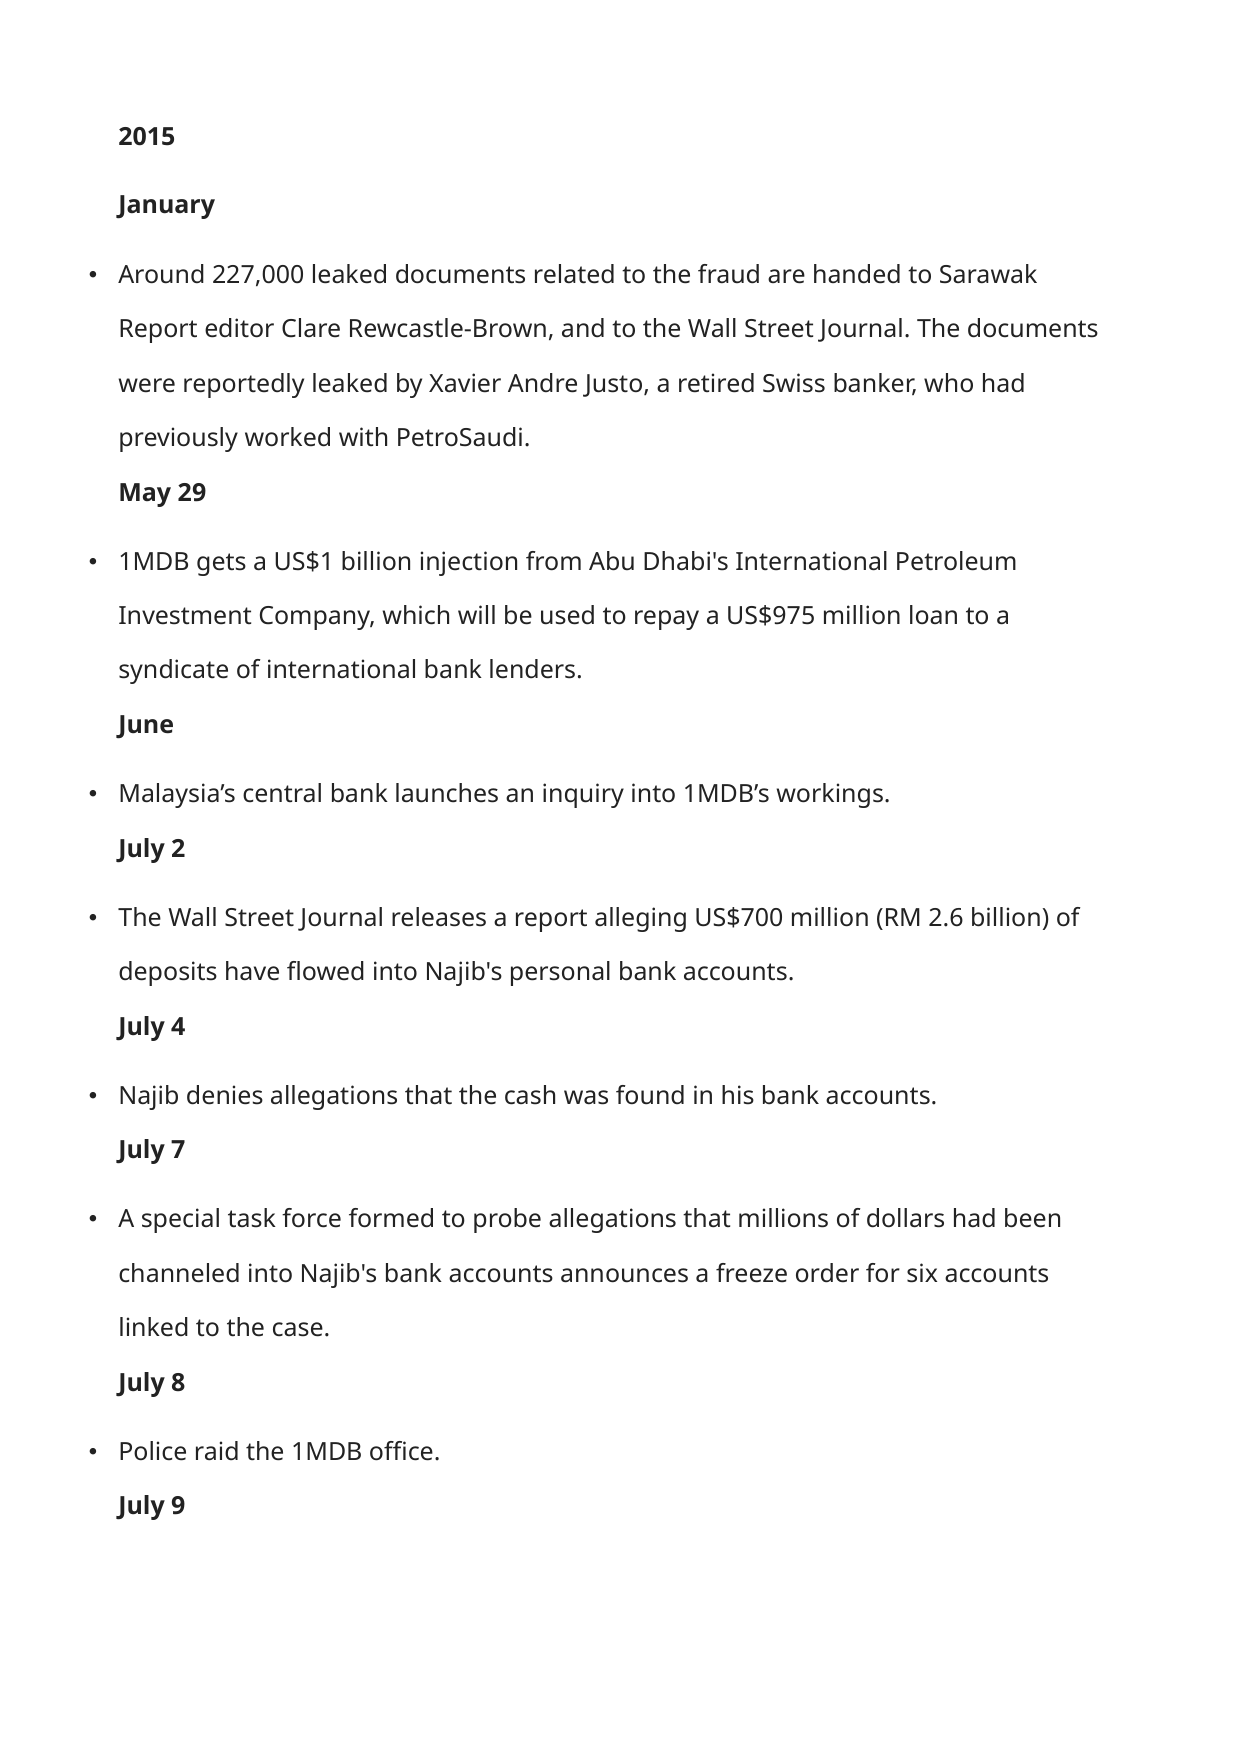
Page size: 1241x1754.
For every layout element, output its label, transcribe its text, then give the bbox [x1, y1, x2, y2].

text January [118, 187, 1122, 221]
text July 9 [118, 1488, 1122, 1522]
text July 2 [118, 830, 1122, 864]
list Around 227,000 leaked documents related to the fraud are handed to Sarawak Report editor Clare Rewcastle-Brown, and to the Wall Street Journal. The documents were reportedly leaked by Xavier Andre Justo, a retired Swiss banker, who had previously worked with PetroSaudi. [118, 256, 1122, 454]
list Malaysia’s central bank launches an inquiry into 1MDB’s workings. [118, 776, 1122, 810]
list 1MDB gets a US$1 billion injection from Abu Dhabi's International Petroleum Investment Company, which will be used to repay a US$975 million loan to a syndicate of international bank lenders. [118, 543, 1122, 686]
text 2015 [118, 118, 1122, 152]
list Police raid the 1MDB office. [118, 1433, 1122, 1467]
text June [118, 707, 1122, 741]
list The Wall Street Journal releases a report alleging US$700 million (RM 2.6 billion) of deposits have flowed into Najib's personal bank accounts. [118, 899, 1122, 988]
text July 8 [118, 1364, 1122, 1398]
list Najib denies allegations that the cash was found in his bank accounts. [118, 1077, 1122, 1111]
text May 29 [118, 474, 1122, 508]
text July 4 [118, 1008, 1122, 1042]
list A special task force formed to probe allegations that millions of dollars had been channeled into Najib's bank accounts announces a freeze order for six accounts linked to the case. [118, 1201, 1122, 1344]
text July 7 [118, 1132, 1122, 1166]
